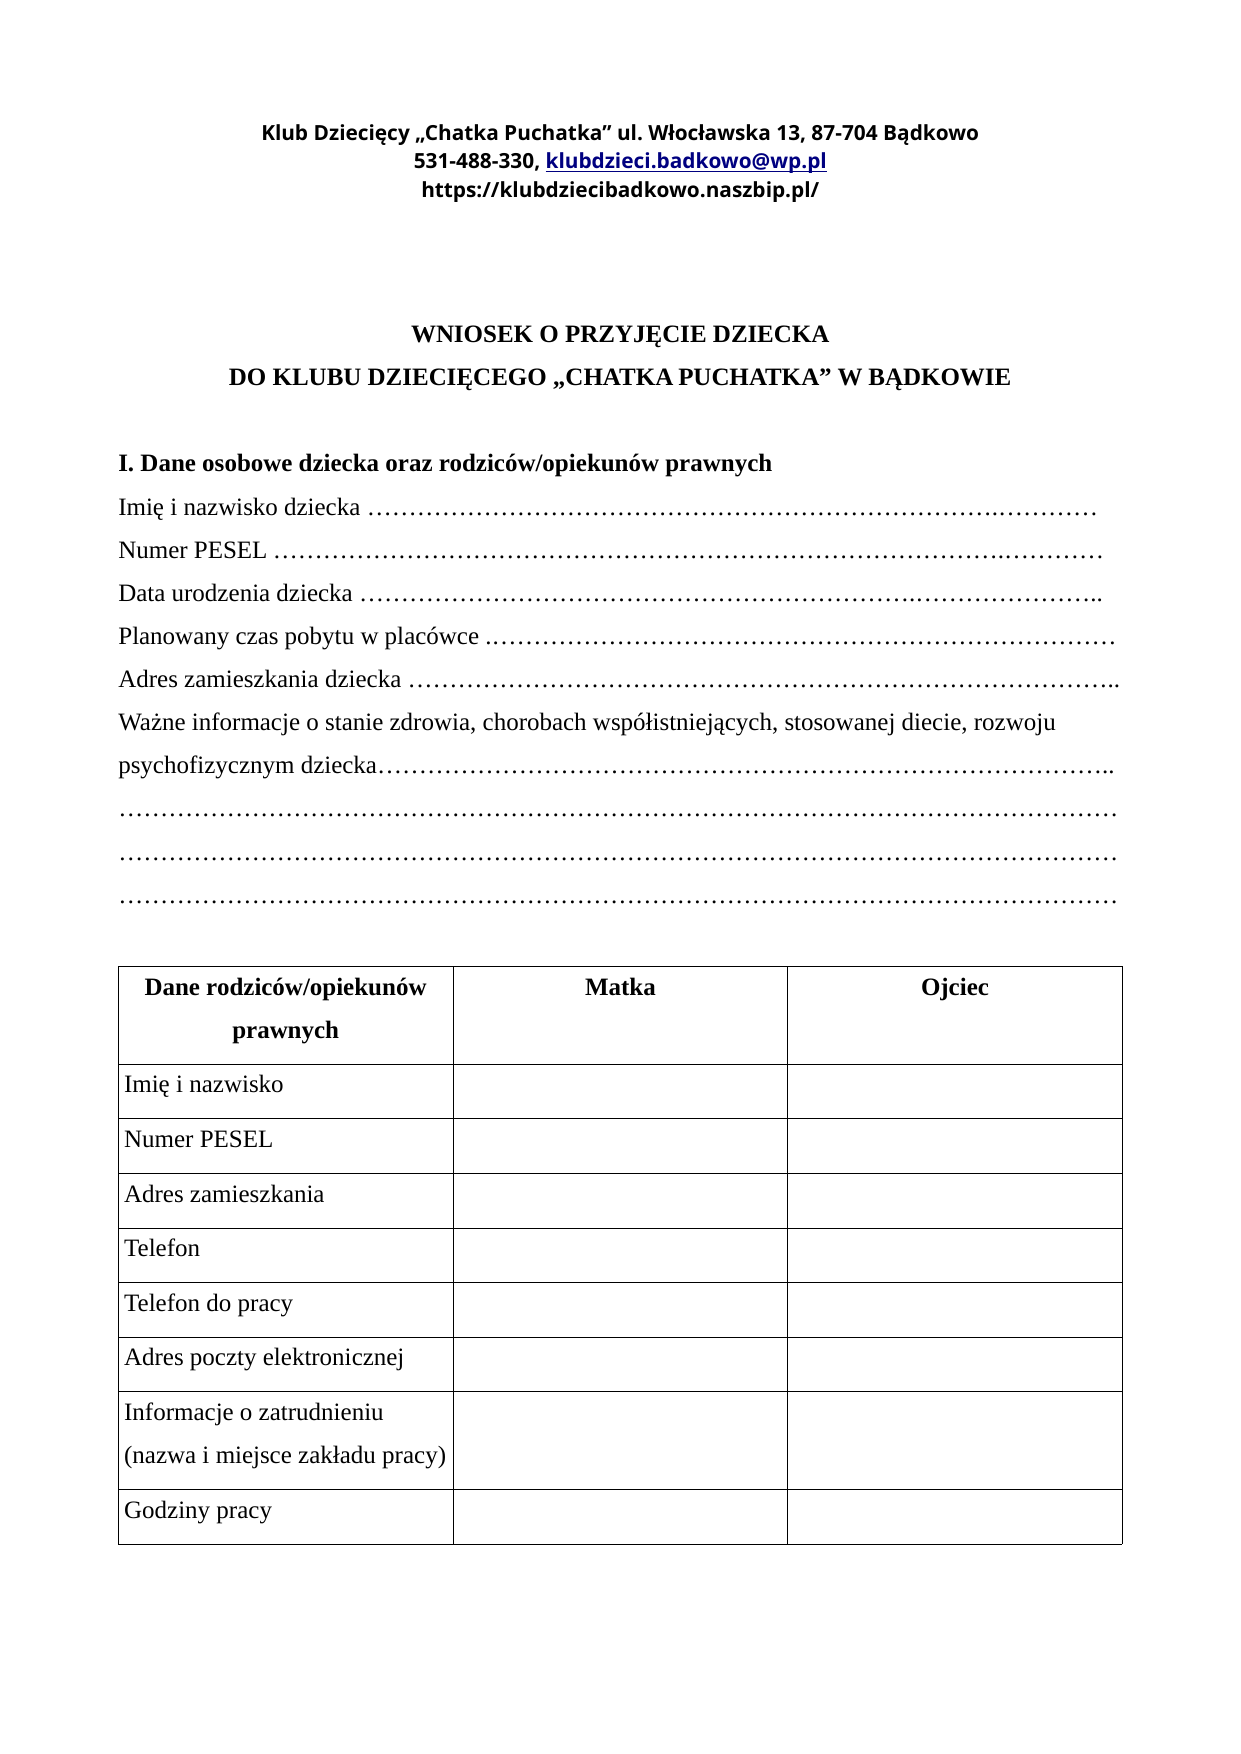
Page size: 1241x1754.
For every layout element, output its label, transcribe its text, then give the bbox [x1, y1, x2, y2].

text Numer PESEL …………………………………………………………………………….………… [118, 535, 1122, 563]
text Imię i nazwisko dziecka ………………………………………………………………….………… [118, 492, 1122, 520]
table_cell Imię i nazwisko [119, 1065, 453, 1118]
text DO KLUBU DZIECIĘCEGO „CHATKA PUCHATKA” W BĄDKOWIE [118, 362, 1122, 391]
table_cell [788, 1119, 1122, 1173]
table_cell [788, 1174, 1122, 1227]
table_cell Telefon [119, 1229, 453, 1282]
table_header Dane rodziców/opiekunów prawnych [119, 967, 453, 1064]
text Data urodzenia dziecka ………………………………………………………….………………….. [118, 578, 1122, 607]
text Ważne informacje o stanie zdrowia, chorobach współistniejących, stosowanej diecie, rozwoju psychofizycznym dziecka…………………………………………………………………………….. ……………………………………………………………………………………………………………………………………………………………………………………………………………………………………………………………………………………………………………………………… [118, 707, 1122, 908]
text Adres zamieszkania dziecka ………………………………………………………………………….. [118, 664, 1122, 693]
table_cell [788, 1392, 1122, 1489]
table_cell [454, 1065, 787, 1118]
table_cell [454, 1490, 787, 1543]
table_cell [454, 1392, 787, 1489]
table_cell Godziny pracy [119, 1490, 453, 1543]
text I. Dane osobowe dziecka oraz rodziców/opiekunów prawnych [118, 448, 1122, 477]
table_cell Adres poczty elektronicznej [119, 1338, 453, 1391]
table_cell [788, 1065, 1122, 1118]
table_cell Telefon do pracy [119, 1283, 453, 1337]
text WNIOSEK O PRZYJĘCIE DZIECKA [118, 319, 1122, 348]
table_header Matka [454, 967, 787, 1064]
table_cell [454, 1174, 787, 1227]
table_cell [454, 1229, 787, 1282]
table_header Ojciec [788, 967, 1122, 1064]
table_cell Informacje o zatrudnieniu (nazwa i miejsce zakładu pracy) [119, 1392, 453, 1489]
table_cell Numer PESEL [119, 1119, 453, 1173]
table_cell [788, 1490, 1122, 1543]
table_cell [788, 1229, 1122, 1282]
table_cell [454, 1283, 787, 1337]
table_cell [454, 1338, 787, 1391]
table_cell [788, 1338, 1122, 1391]
text Planowany czas pobytu w placówce .………………………………………………………………… [118, 621, 1122, 650]
table_cell [788, 1283, 1122, 1337]
table_cell [454, 1119, 787, 1173]
table_cell Adres zamieszkania [119, 1174, 453, 1227]
